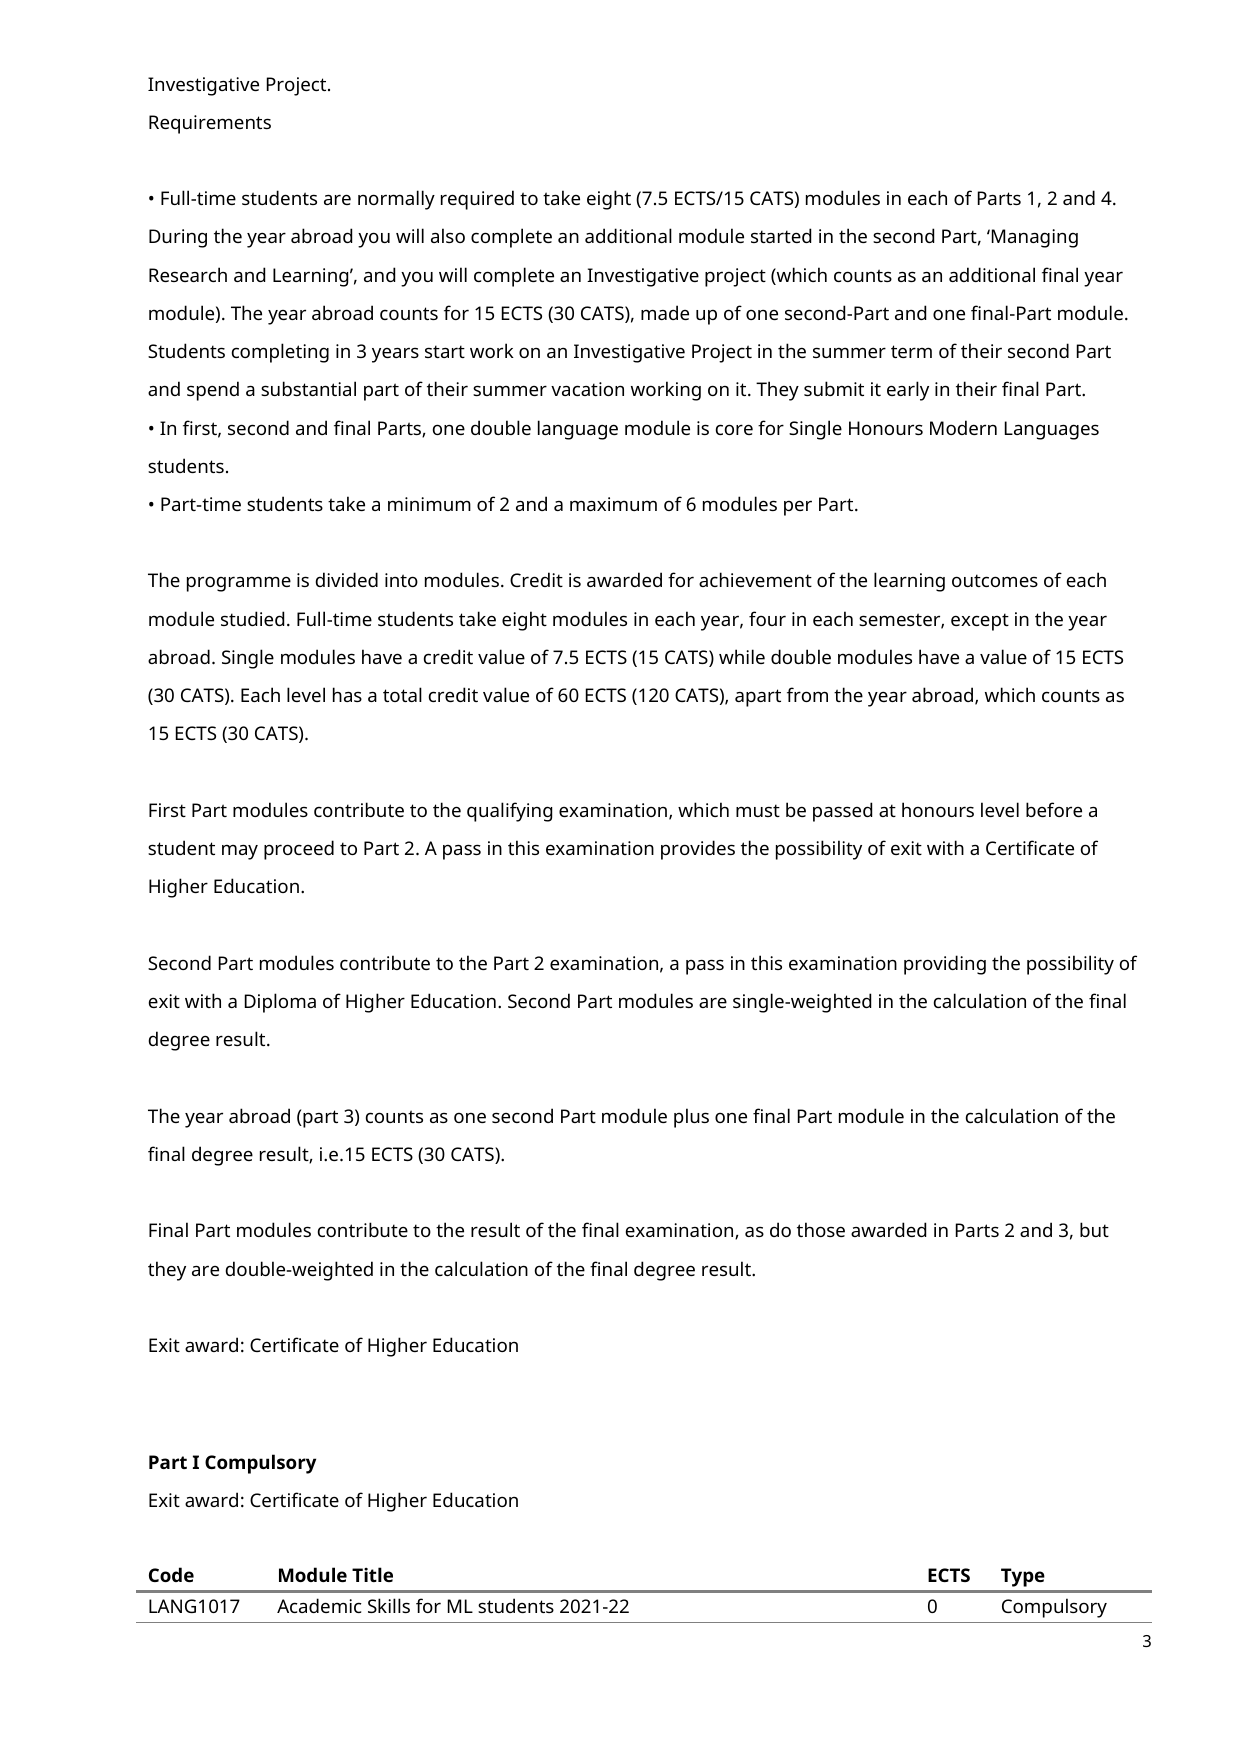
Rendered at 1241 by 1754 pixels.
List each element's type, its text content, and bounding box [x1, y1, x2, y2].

table_cell Code [136, 1562, 266, 1590]
table_cell Part I Compulsory Exit award: Certificate of Higher Education [136, 1411, 1152, 1562]
table_header Investigative Project. Requirements • Full-time students are normally required to take eight (7.5 ECTS/15 CATS) modules in each of Parts 1, 2 and 4. During the year abroad you will also complete an additional module started in the second Part, ‘Managing Research and Learning’, and you will complete an Investigative project (which counts as an additional final year module). The year abroad counts for 15 ECTS (30 CATS), made up of one second-Part and one final-Part module. Students completing in 3 years start work on an Investigative Project in the summer term of their second Part and spend a substantial part of their summer vacation working on it. They submit it early in their final Part. • In first, second and final Parts, one double language module is core for Single Honours Modern Languages students. • Part-time students take a minimum of 2 and a maximum of 6 modules per Part. The programme is divided into modules. Credit is awarded for achievement of the learning outcomes of each module studied. Full-time students take eight modules in each year, four in each semester, except in the year abroad. Single modules have a credit value of 7.5 ECTS (15 CATS) while double modules have a value of 15 ECTS (30 CATS). Each level has a total credit value of 60 ECTS (120 CATS), apart from the year abroad, which counts as 15 ECTS (30 CATS). First Part modules contribute to the qualifying examination, which must be passed at honours level before a student may proceed to Part 2. A pass in this examination provides the possibility of exit with a Certificate of Higher Education. Second Part modules contribute to the Part 2 examination, a pass in this examination providing the possibility of exit with a Diploma of Higher Education. Second Part modules are single-weighted in the calculation of the final degree result. The year abroad (part 3) counts as one second Part module plus one final Part module in the calculation of the final degree result, i.e.15 ECTS (30 CATS). Final Part modules contribute to the result of the final examination, as do those awarded in Parts 2 and 3, but they are double-weighted in the calculation of the final degree result. Exit award: Certificate of Higher Education [136, 71, 1152, 1411]
table_cell LANG1017 [136, 1593, 266, 1622]
table_cell Module Title [266, 1562, 916, 1590]
table_cell Compulsory [989, 1593, 1152, 1622]
table_cell Type [989, 1562, 1152, 1590]
table_cell Academic Skills for ML students 2021-22 [266, 1593, 916, 1622]
table_cell ECTS [916, 1562, 989, 1590]
table_cell 0 [916, 1593, 989, 1622]
